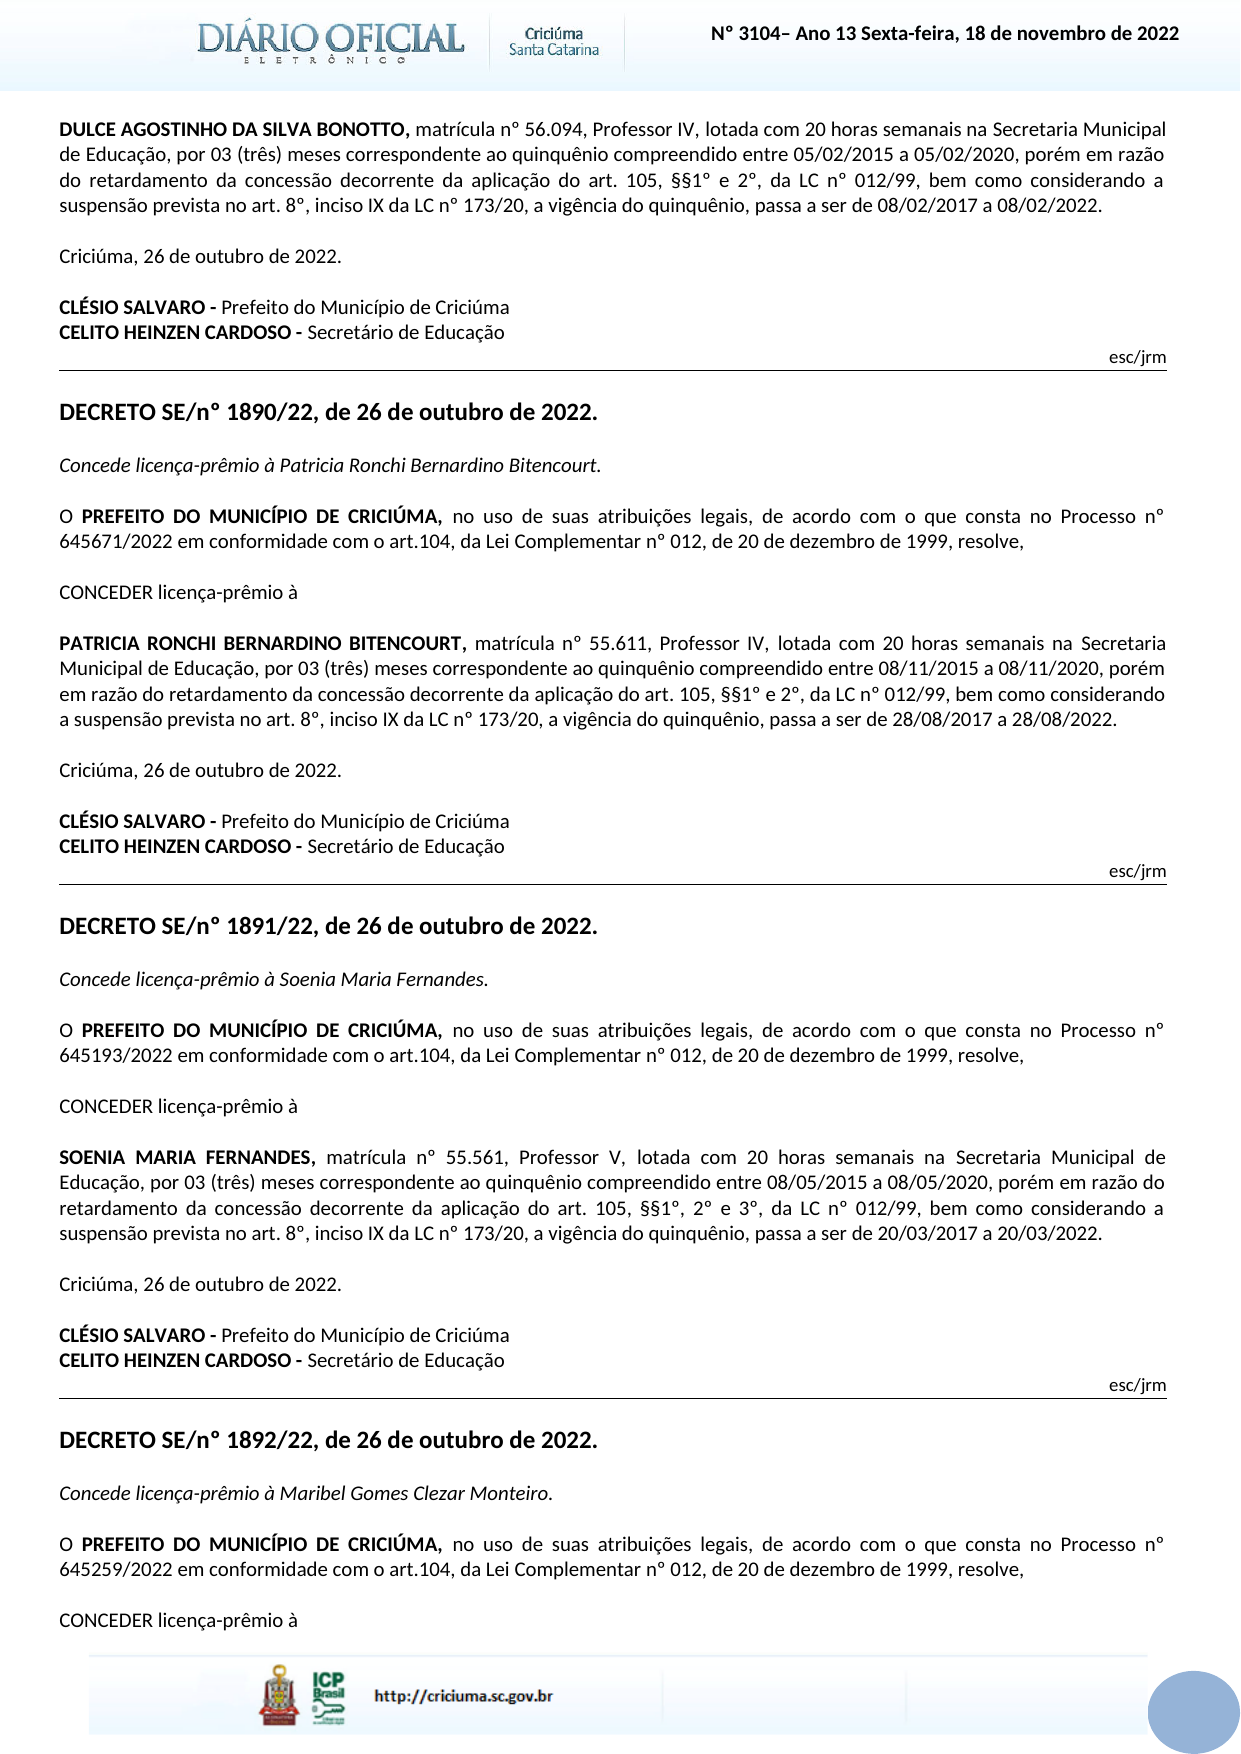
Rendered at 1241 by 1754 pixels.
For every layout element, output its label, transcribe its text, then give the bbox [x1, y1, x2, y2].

text O PREFEITO DO MUNICÍPIO DE CRICIÚMA, no uso de suas atribuições legais, de acordo com o que consta no Processo nº 645193/2022 em conformidade com o art.104, da Lei Complementar nº 012, de 20 de dezembro de 1999, resolve, [59, 1017, 1167, 1068]
text DECRETO SE/nº 1891/22, de 26 de outubro de 2022. [59, 910, 1167, 941]
text CLÉSIO SALVARO - Prefeito do Município de Criciúma [59, 294, 1240, 319]
text Criciúma, 26 de outubro de 2022. [59, 243, 1167, 268]
text DECRETO SE/nº 1892/22, de 26 de outubro de 2022. [59, 1424, 1167, 1455]
text Criciúma, 26 de outubro de 2022. [59, 1271, 1167, 1297]
text Concede licença-prêmio à Soenia Maria Fernandes. [59, 966, 1167, 992]
text Concede licença-prêmio à Maribel Gomes Clezar Monteiro. [59, 1480, 1167, 1506]
text esc/jrm [59, 345, 1167, 370]
text Criciúma, 26 de outubro de 2022. [59, 757, 1167, 783]
text CELITO HEINZEN CARDOSO - Secretário de Educação [59, 1347, 1240, 1373]
text CLÉSIO SALVARO - Prefeito do Município de Criciúma [59, 808, 1240, 833]
text esc/jrm [59, 859, 1167, 884]
text CONCEDER licença-prêmio à [59, 1093, 1167, 1119]
text CONCEDER licença-prêmio à [59, 1607, 1167, 1633]
text PATRICIA RONCHI BERNARDINO BITENCOURT, matrícula nº 55.611, Professor IV, lotada com 20 horas semanais na Secretaria Municipal de Educação, por 03 (três) meses correspondente ao quinquênio compreendido entre 08/11/2015 a 08/11/2020, porém em razão do retardamento da concessão decorrente da aplicação do art. 105, §§1º e 2º, da LC nº 012/99, bem como considerando a suspensão prevista no art. 8º, inciso IX da LC nº 173/20, a vigência do quinquênio, passa a ser de 28/08/2017 a 28/08/2022. [59, 630, 1167, 732]
text DULCE AGOSTINHO DA SILVA BONOTTO, matrícula nº 56.094, Professor IV, lotada com 20 horas semanais na Secretaria Municipal de Educação, por 03 (três) meses correspondente ao quinquênio compreendido entre 05/02/2015 a 05/02/2020, porém em razão do retardamento da concessão decorrente da aplicação do art. 105, §§1º e 2º, da LC nº 012/99, bem como considerando a suspensão prevista no art. 8º, inciso IX da LC nº 173/20, a vigência do quinquênio, passa a ser de 08/02/2017 a 08/02/2022. [59, 116, 1167, 218]
text CONCEDER licença-prêmio à [59, 579, 1167, 605]
text CELITO HEINZEN CARDOSO - Secretário de Educação [59, 833, 1240, 859]
text DECRETO SE/nº 1890/22, de 26 de outubro de 2022. [59, 396, 1167, 427]
text Concede licença-prêmio à Patricia Ronchi Bernardino Bitencourt. [59, 452, 1167, 478]
text O PREFEITO DO MUNICÍPIO DE CRICIÚMA, no uso de suas atribuições legais, de acordo com o que consta no Processo nº 645671/2022 em conformidade com o art.104, da Lei Complementar nº 012, de 20 de dezembro de 1999, resolve, [59, 503, 1167, 554]
text O PREFEITO DO MUNICÍPIO DE CRICIÚMA, no uso de suas atribuições legais, de acordo com o que consta no Processo nº 645259/2022 em conformidade com o art.104, da Lei Complementar nº 012, de 20 de dezembro de 1999, resolve, [59, 1531, 1167, 1582]
text CLÉSIO SALVARO - Prefeito do Município de Criciúma [59, 1322, 1240, 1347]
text esc/jrm [59, 1373, 1167, 1398]
text SOENIA MARIA FERNANDES, matrícula nº 55.561, Professor V, lotada com 20 horas semanais na Secretaria Municipal de Educação, por 03 (três) meses correspondente ao quinquênio compreendido entre 08/05/2015 a 08/05/2020, porém em razão do retardamento da concessão decorrente da aplicação do art. 105, §§1º, 2º e 3º, da LC nº 012/99, bem como considerando a suspensão prevista no art. 8º, inciso IX da LC nº 173/20, a vigência do quinquênio, passa a ser de 20/03/2017 a 20/03/2022. [59, 1144, 1167, 1246]
text CELITO HEINZEN CARDOSO - Secretário de Educação [59, 319, 1240, 345]
